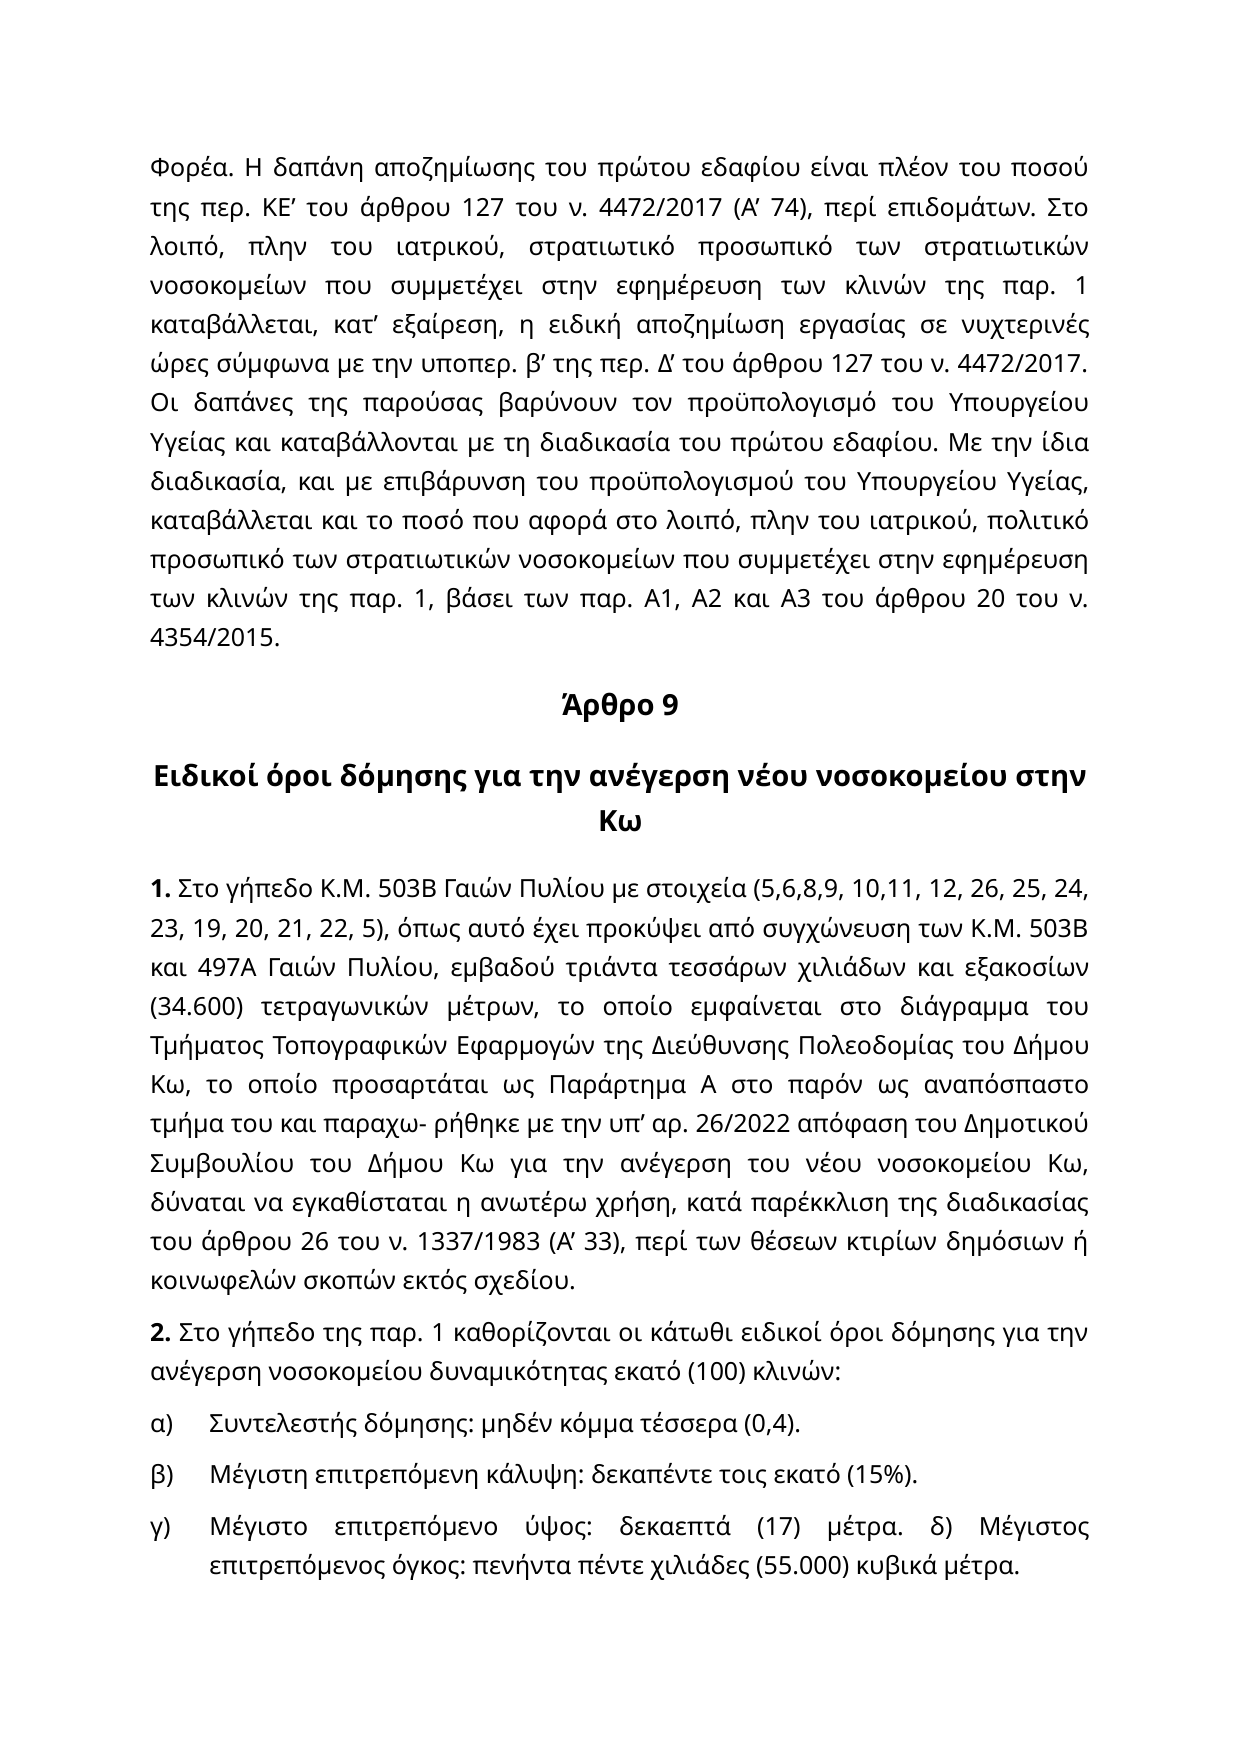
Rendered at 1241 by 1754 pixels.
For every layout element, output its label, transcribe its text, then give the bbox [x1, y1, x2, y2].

subtitle Ειδικοί όροι δόμησης για την ανέγερση νέου νοσοκομείου στην Κω [150, 755, 1090, 840]
text 2. Στο γήπεδο της παρ. 1 καθορίζονται οι κάτωθι ειδικοί όροι δόμησης για την ανέγερση νοσοκομείου δυναμικότητας εκατό (100) κλινών: [150, 1314, 1090, 1388]
text Φορέα. Η δαπάνη αποζημίωσης του πρώτου εδαφίου είναι πλέον του ποσού της περ. ΚΕ’ του άρθρου 127 του ν. 4472/2017 (Α’ 74), περί επιδομάτων. Στο λοιπό, πλην του ιατρικού, στρατιωτικό προσωπικό των στρατιωτικών νοσοκομείων που συμμετέχει στην εφημέρευση των κλινών της παρ. 1 καταβάλλεται, κατ’ εξαίρεση, η ειδική αποζημίωση εργασίας σε νυχτερινές ώρες σύμφωνα με την υποπερ. β’ της περ. Δ’ του άρθρου 127 του ν. 4472/2017. Οι δαπάνες της παρούσας βαρύνουν τον προϋπολογισμό του Υπουργείου Υγείας και καταβάλλονται με τη διαδικασία του πρώτου εδαφίου. Με την ίδια διαδικασία, και με επιβάρυνση του προϋπολογισμού του Υπουργείου Υγείας, καταβάλλεται και το ποσό που αφορά στο λοιπό, πλην του ιατρικού, πολιτικό προσωπικό των στρατιωτικών νοσοκομείων που συμμετέχει στην εφημέρευση των κλινών της παρ. 1, βάσει των παρ. Α1, Α2 και Α3 του άρθρου 20 του ν. 4354/2015. [150, 150, 1090, 654]
text 1. Στο γήπεδο Κ.Μ. 503Β Γαιών Πυλίου με στοιχεία (5,6,8,9, 10,11, 12, 26, 25, 24, 23, 19, 20, 21, 22, 5), όπως αυτό έχει προκύψει από συγχώνευση των Κ.Μ. 503Β και 497Α Γαιών Πυλίου, εμβαδού τριάντα τεσσάρων χιλιάδων και εξακοσίων (34.600) τετραγωνικών μέτρων, το οποίο εμφαίνεται στο διάγραμμα του Τμήματος Τοπογραφικών Εφαρμογών της Διεύθυνσης Πολεοδομίας του Δήμου Κω, το οποίο προσαρτάται ως Παράρτημα A στο παρόν ως αναπόσπαστο τμήμα του και παραχω- ρήθηκε με την υπ’ αρ. 26/2022 απόφαση του Δημοτικού Συμβουλίου του Δήμου Κω για την ανέγερση του νέου νοσοκομείου Κω, δύναται να εγκαθίσταται η ανωτέρω χρήση, κατά παρέκκλιση της διαδικασίας του άρθρου 26 του ν. 1337/1983 (Α’ 33), περί των θέσεων κτιρίων δημόσιων ή κοινωφελών σκοπών εκτός σχεδίου. [150, 871, 1090, 1297]
list α) Συντελεστής δόμησης: μηδέν κόμμα τέσσερα (0,4). [150, 1405, 1090, 1439]
list β) Μέγιστη επιτρεπόμενη κάλυψη: δεκαπέντε τοις εκατό (15%). [150, 1457, 1090, 1491]
list γ) Μέγιστο επιτρεπόμενο ύψος: δεκαεπτά (17) μέτρα. δ) Μέγιστος επιτρεπόμενος όγκος: πενήντα πέντε χιλιάδες (55.000) κυβικά μέτρα. [150, 1508, 1090, 1582]
subtitle Άρθρο 9 [150, 684, 1090, 724]
